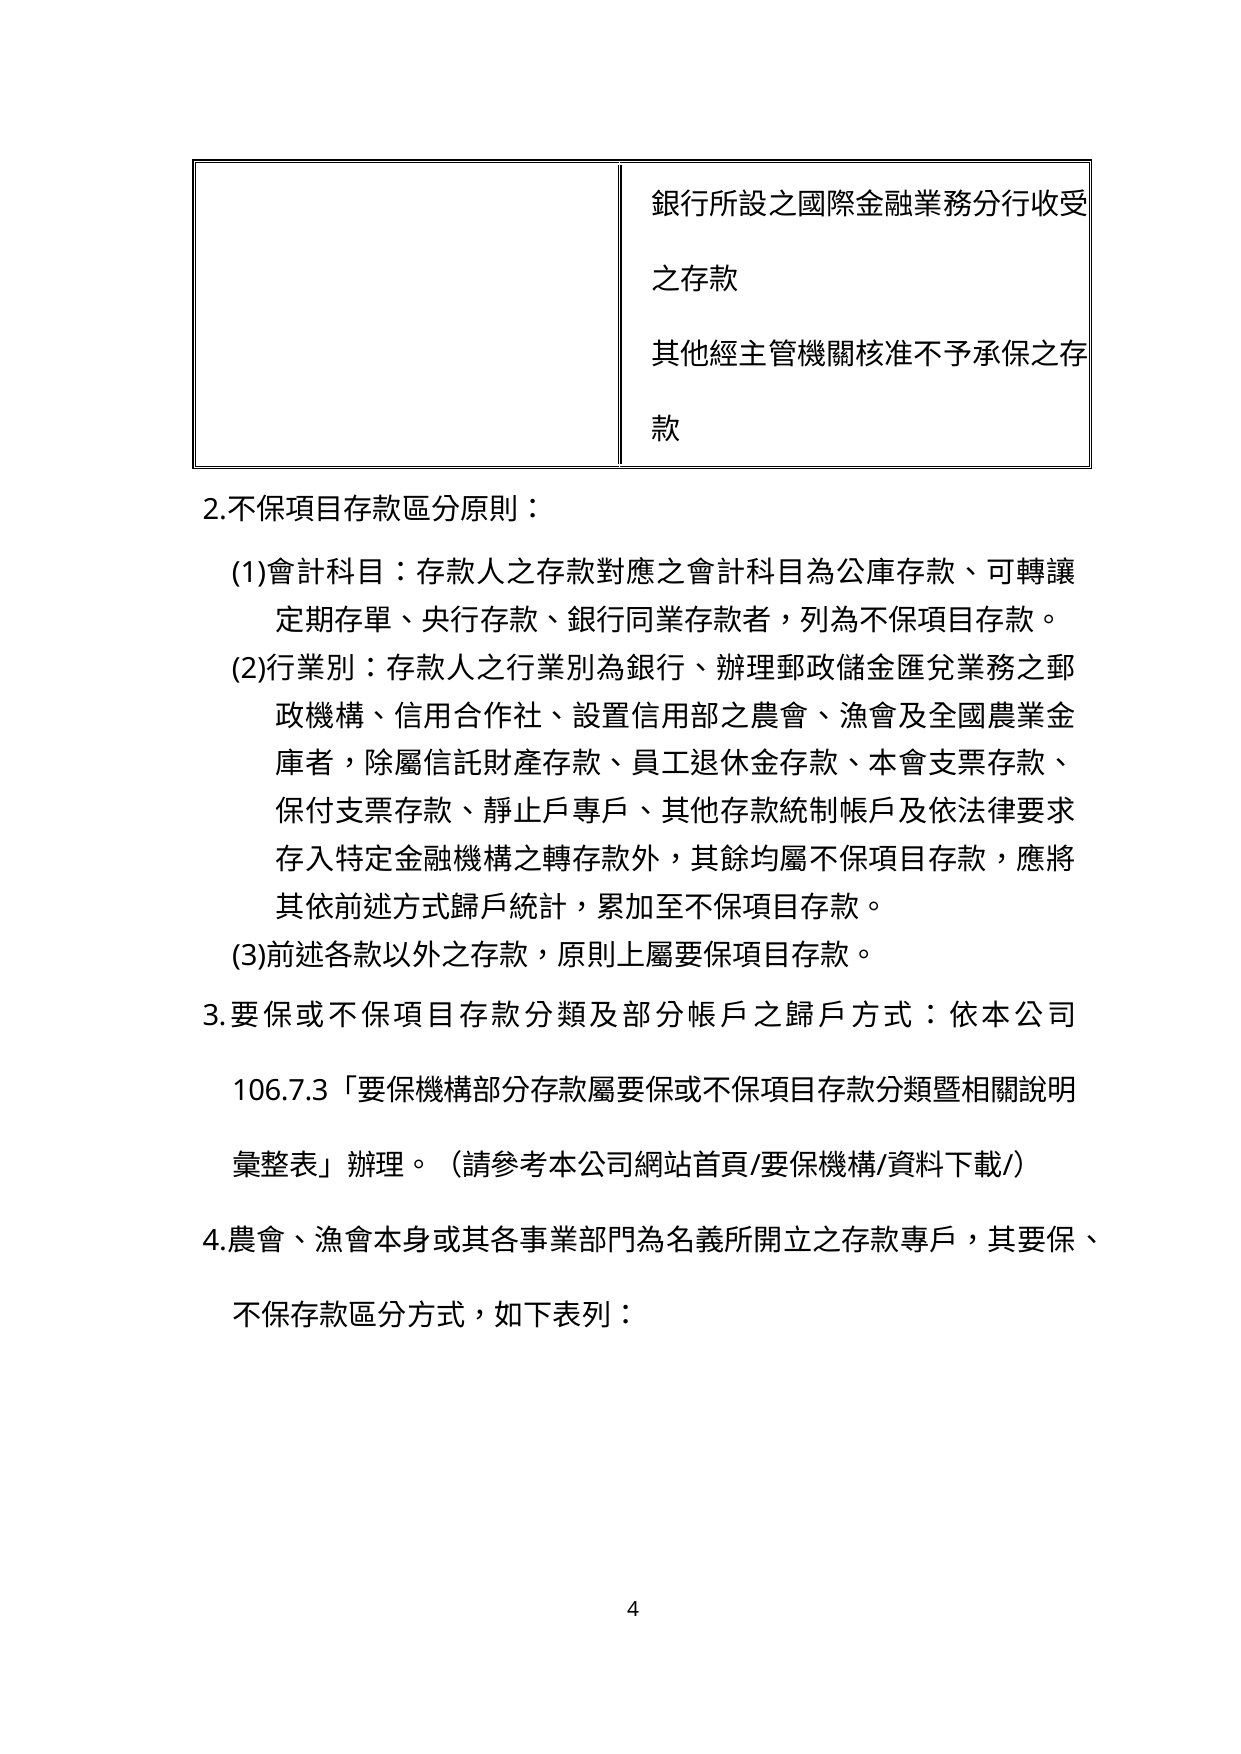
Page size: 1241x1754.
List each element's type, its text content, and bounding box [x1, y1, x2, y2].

text 2.不保項目存款區分原則： [202, 469, 1078, 544]
text 4.農會、漁會本身或其各事業部門為名義所開立之存款專戶，其要保、不保存款區分方式，如下表列： [202, 1200, 1078, 1350]
text (3)前述各款以外之存款，原則上屬要保項目存款。 [232, 927, 1078, 975]
text 3.要保或不保項目存款分類及部分帳戶之歸戶方式：依本公司106.7.3「要保機構部分存款屬要保或不保項目存款分類暨相關說明彙整表」辦理。（請參考本公司網站首頁/要保機構/資料下載/） [202, 975, 1078, 1200]
table_cell [196, 161, 620, 466]
text (1)會計科目：存款人之存款對應之會計科目為公庫存款、可轉讓定期存單、央行存款、銀行同業存款者，列為不保項目存款。 [232, 544, 1078, 640]
text (2)行業別：存款人之行業別為銀行、辦理郵政儲金匯兌業務之郵政機構、信用合作社、設置信用部之農會、漁會及全國農業金庫者，除屬信託財產存款、員工退休金存款、本會支票存款、保付支票存款、靜止戶專戶、其他存款統制帳戶及依法律要求存入特定金融機構之轉存款外，其餘均屬不保項目存款，應將其依前述方式歸戶統計，累加至不保項目存款。 [232, 640, 1078, 927]
table_cell 銀行所設之國際金融業務分行收受之存款 其他經主管機關核准不予承保之存款 [620, 163, 1089, 466]
